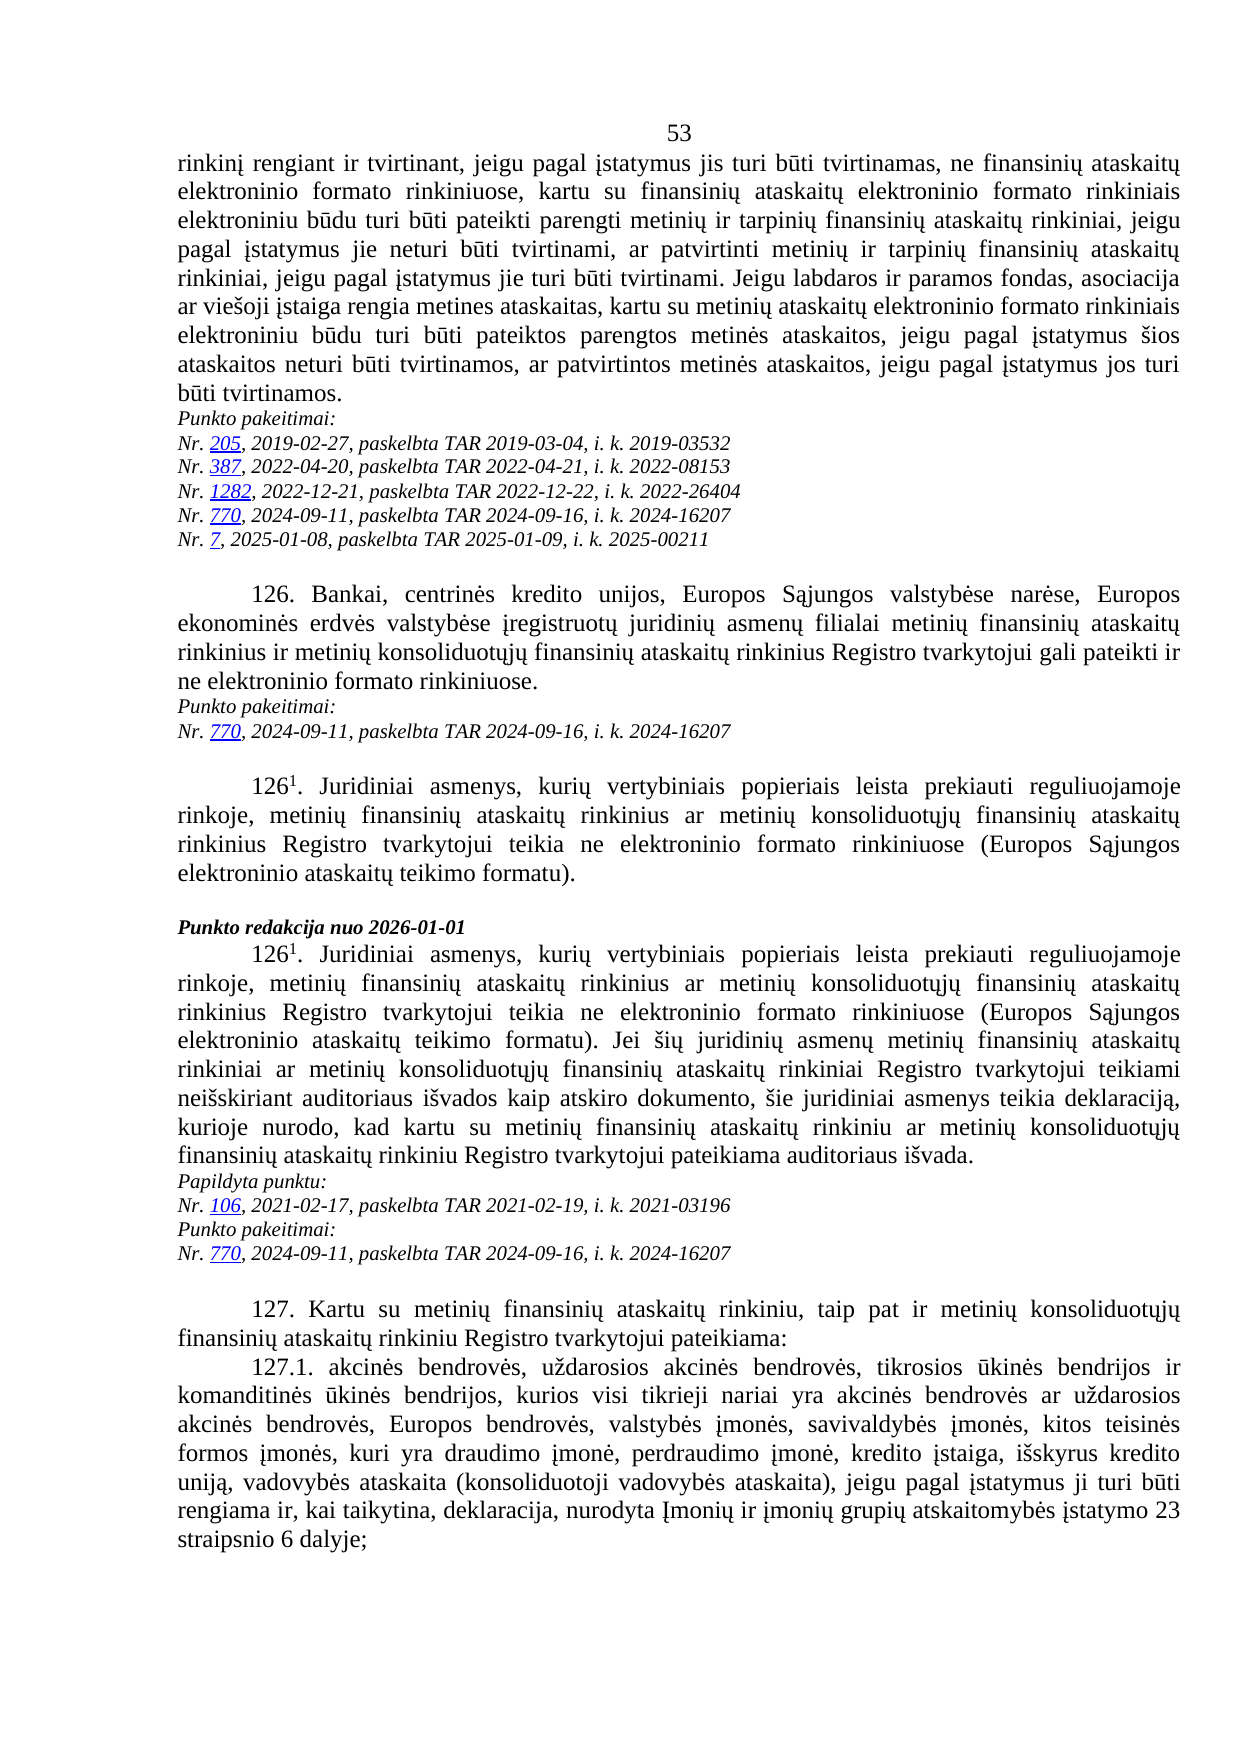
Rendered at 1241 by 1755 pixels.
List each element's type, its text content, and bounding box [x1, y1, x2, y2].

text Nr. 106, 2021-02-17, paskelbta TAR 2021-02-19, i. k. 2021-03196 [177, 1193, 1181, 1217]
text Nr. 387, 2022-04-20, paskelbta TAR 2022-04-21, i. k. 2022-08153 [177, 454, 1181, 478]
text rinkinį rengiant ir tvirtinant, jeigu pagal įstatymus jis turi būti tvirtinamas, ne finansinių ataskaitų elektroninio formato rinkiniuose, kartu su finansinių ataskaitų elektroninio formato rinkiniais elektroniniu būdu turi būti pateikti parengti metinių ir tarpinių finansinių ataskaitų rinkiniai, jeigu pagal įstatymus jie neturi būti tvirtinami, ar patvirtinti metinių ir tarpinių finansinių ataskaitų rinkiniai, jeigu pagal įstatymus jie turi būti tvirtinami. Jeigu labdaros ir paramos fondas, asociacija ar viešoji įstaiga rengia metines ataskaitas, kartu su metinių ataskaitų elektroninio formato rinkiniais elektroniniu būdu turi būti pateiktos parengtos metinės ataskaitos, jeigu pagal įstatymus šios ataskaitos neturi būti tvirtinamos, ar patvirtintos metinės ataskaitos, jeigu pagal įstatymus jos turi būti tvirtinamos. [177, 148, 1181, 406]
text Nr. 1282, 2022-12-21, paskelbta TAR 2022-12-22, i. k. 2022-26404 [177, 478, 1181, 503]
text 1261. Juridiniai asmenys, kurių vertybiniais popieriais leista prekiauti reguliuojamoje rinkoje, metinių finansinių ataskaitų rinkinius ar metinių konsoliduotųjų finansinių ataskaitų rinkinius Registro tvarkytojui teikia ne elektroninio formato rinkiniuose (Europos Sąjungos elektroninio ataskaitų teikimo formatu). [177, 771, 1181, 886]
text Nr. 770, 2024-09-11, paskelbta TAR 2024-09-16, i. k. 2024-16207 [177, 1241, 1181, 1265]
text Nr. 205, 2019-02-27, paskelbta TAR 2019-03-04, i. k. 2019-03532 [177, 430, 1181, 454]
text Punkto pakeitimai: [177, 406, 1181, 430]
text 127.1. akcinės bendrovės, uždarosios akcinės bendrovės, tikrosios ūkinės bendrijos ir komanditinės ūkinės bendrijos, kurios visi tikrieji nariai yra akcinės bendrovės ar uždarosios akcinės bendrovės, Europos bendrovės, valstybės įmonės, savivaldybės įmonės, kitos teisinės formos įmonės, kuri yra draudimo įmonė, perdraudimo įmonė, kredito įstaiga, išskyrus kredito uniją, vadovybės ataskaita (konsoliduotoji vadovybės ataskaita), jeigu pagal įstatymus ji turi būti rengiama ir, kai taikytina, deklaracija, nurodyta Įmonių ir įmonių grupių atskaitomybės įstatymo 23 straipsnio 6 dalyje; [177, 1352, 1181, 1553]
text Nr. 7, 2025-01-08, paskelbta TAR 2025-01-09, i. k. 2025-00211 [177, 527, 1181, 551]
text Punkto pakeitimai: [177, 694, 1181, 718]
text Nr. 770, 2024-09-11, paskelbta TAR 2024-09-16, i. k. 2024-16207 [177, 503, 1181, 527]
text Papildyta punktu: [177, 1169, 1181, 1193]
text Punkto redakcija nuo 2026-01-01 [177, 915, 1181, 939]
text 127. Kartu su metinių finansinių ataskaitų rinkiniu, taip pat ir metinių konsoliduotųjų finansinių ataskaitų rinkiniu Registro tvarkytojui pateikiama: [177, 1294, 1181, 1352]
text Nr. 770, 2024-09-11, paskelbta TAR 2024-09-16, i. k. 2024-16207 [177, 718, 1181, 743]
text 1261. Juridiniai asmenys, kurių vertybiniais popieriais leista prekiauti reguliuojamoje rinkoje, metinių finansinių ataskaitų rinkinius ar metinių konsoliduotųjų finansinių ataskaitų rinkinius Registro tvarkytojui teikia ne elektroninio formato rinkiniuose (Europos Sąjungos elektroninio ataskaitų teikimo formatu). Jei šių juridinių asmenų metinių finansinių ataskaitų rinkiniai ar metinių konsoliduotųjų finansinių ataskaitų rinkiniai Registro tvarkytojui teikiami neišskiriant auditoriaus išvados kaip atskiro dokumento, šie juridiniai asmenys teikia deklaraciją, kurioje nurodo, kad kartu su metinių finansinių ataskaitų rinkiniu ar metinių konsoliduotųjų finansinių ataskaitų rinkiniu Registro tvarkytojui pateikiama auditoriaus išvada. [177, 939, 1181, 1169]
text Punkto pakeitimai: [177, 1217, 1181, 1241]
text 126. Bankai, centrinės kredito unijos, Europos Sąjungos valstybėse narėse, Europos ekonominės erdvės valstybėse įregistruotų juridinių asmenų filialai metinių finansinių ataskaitų rinkinius ir metinių konsoliduotųjų finansinių ataskaitų rinkinius Registro tvarkytojui gali pateikti ir ne elektroninio formato rinkiniuose. [177, 579, 1181, 694]
